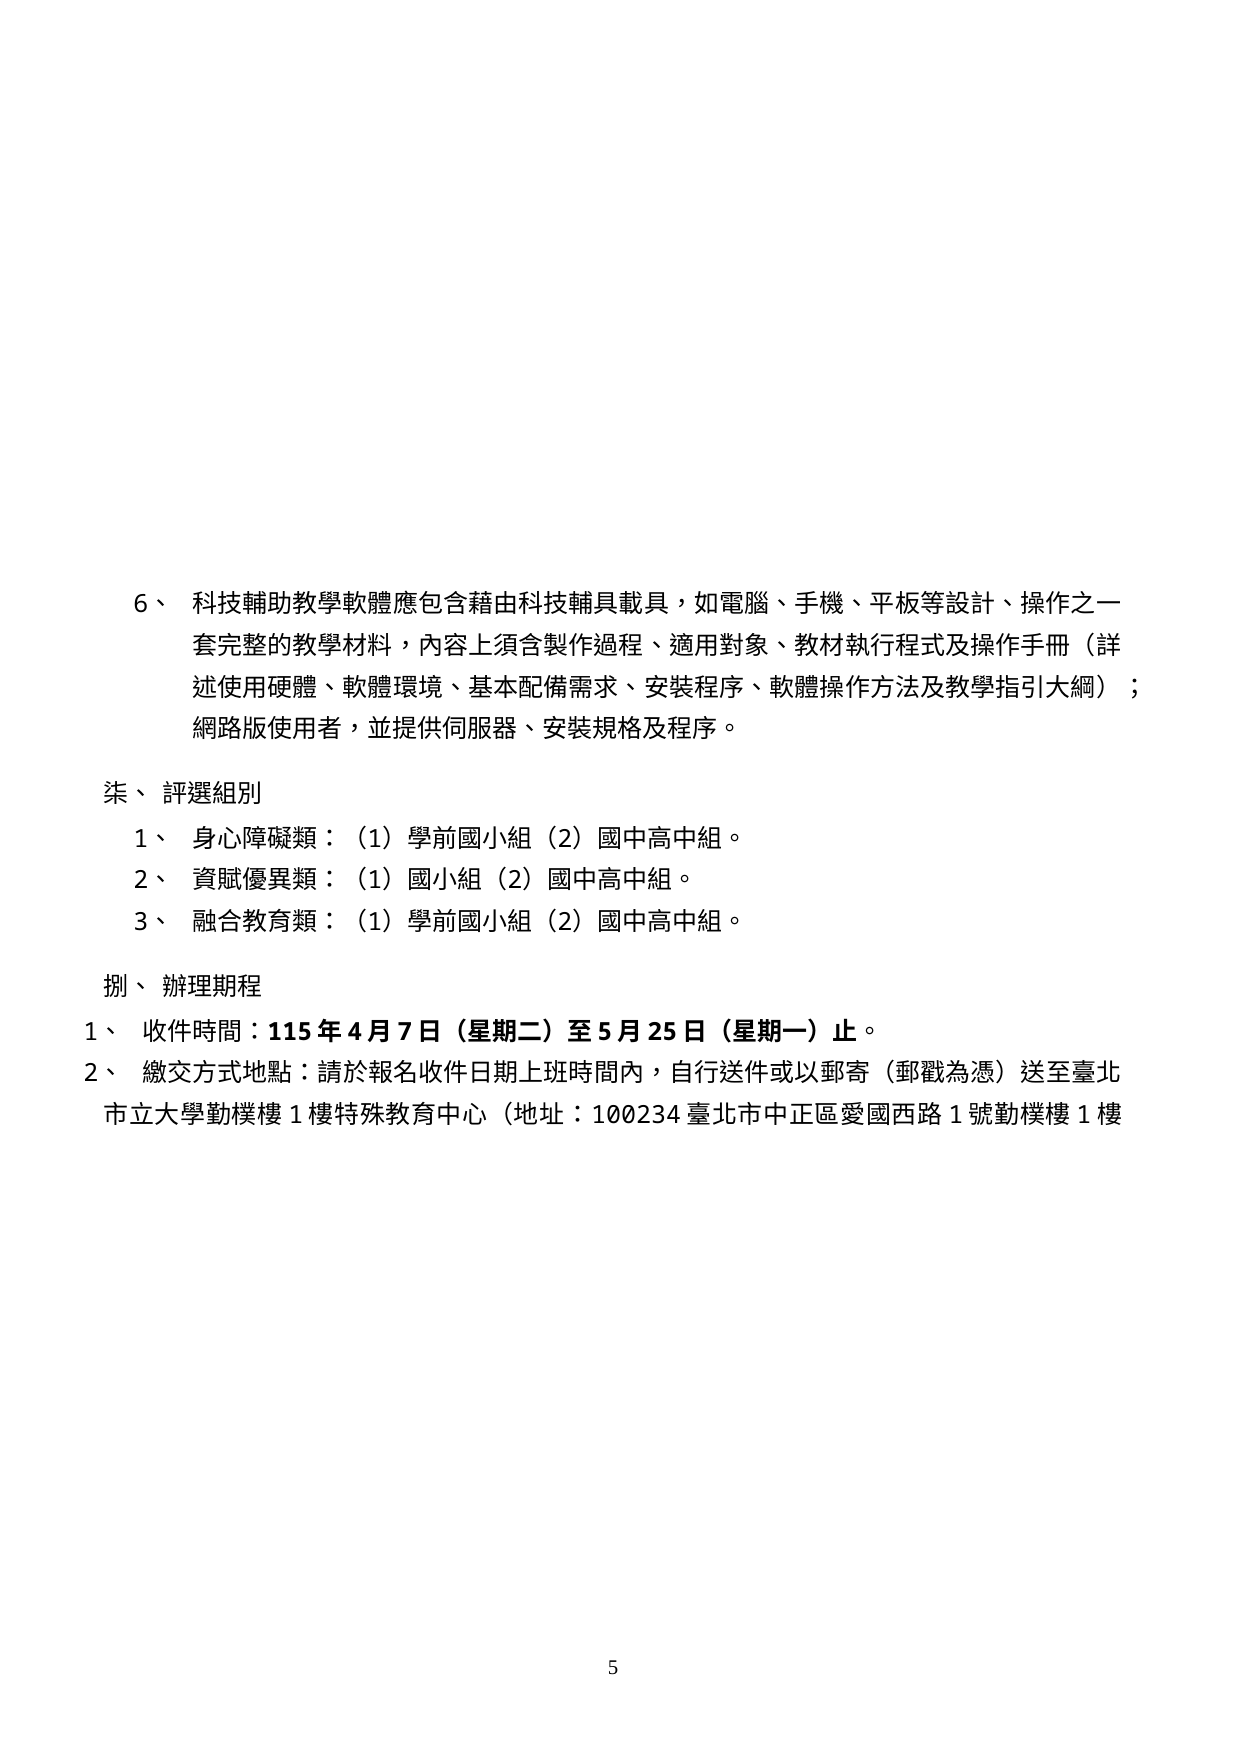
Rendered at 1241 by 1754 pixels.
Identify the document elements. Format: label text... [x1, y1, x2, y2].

list 辦理期程 [103, 943, 1122, 1006]
list 科技輔助教學軟體應包含藉由科技輔具載具，如電腦、手機、平板等設計、操作之一套完整的教學材料，內容上須含製作過程、適用對象、教材執行程式及操作手冊（詳述使用硬體、軟體環境、基本配備需求、安裝程序、軟體操作方法及教學指引大綱）；網路版使用者，並提供伺服器、安裝規格及程序。 [133, 584, 1122, 745]
list 資賦優異類：（1）國小組（2）國中高中組。 [133, 860, 1122, 896]
list 融合教育類：（1）學前國小組（2）國中高中組。 [133, 902, 1122, 938]
list 評選組別 [103, 750, 1122, 813]
list 身心障礙類：（1）學前國小組（2）國中高中組。 [133, 818, 1122, 854]
list 收件時間：115年4月7日（星期二）至5月25日（星期一）止。 [83, 1011, 1122, 1047]
list 繳交方式地點：請於報名收件日期上班時間內，自行送件或以郵寄（郵戳為憑）送至臺北市立大學勤樸樓1樓特殊教育中心（地址：100234臺北市中正區愛國西路1號勤樸樓1樓 [83, 1053, 1122, 1131]
